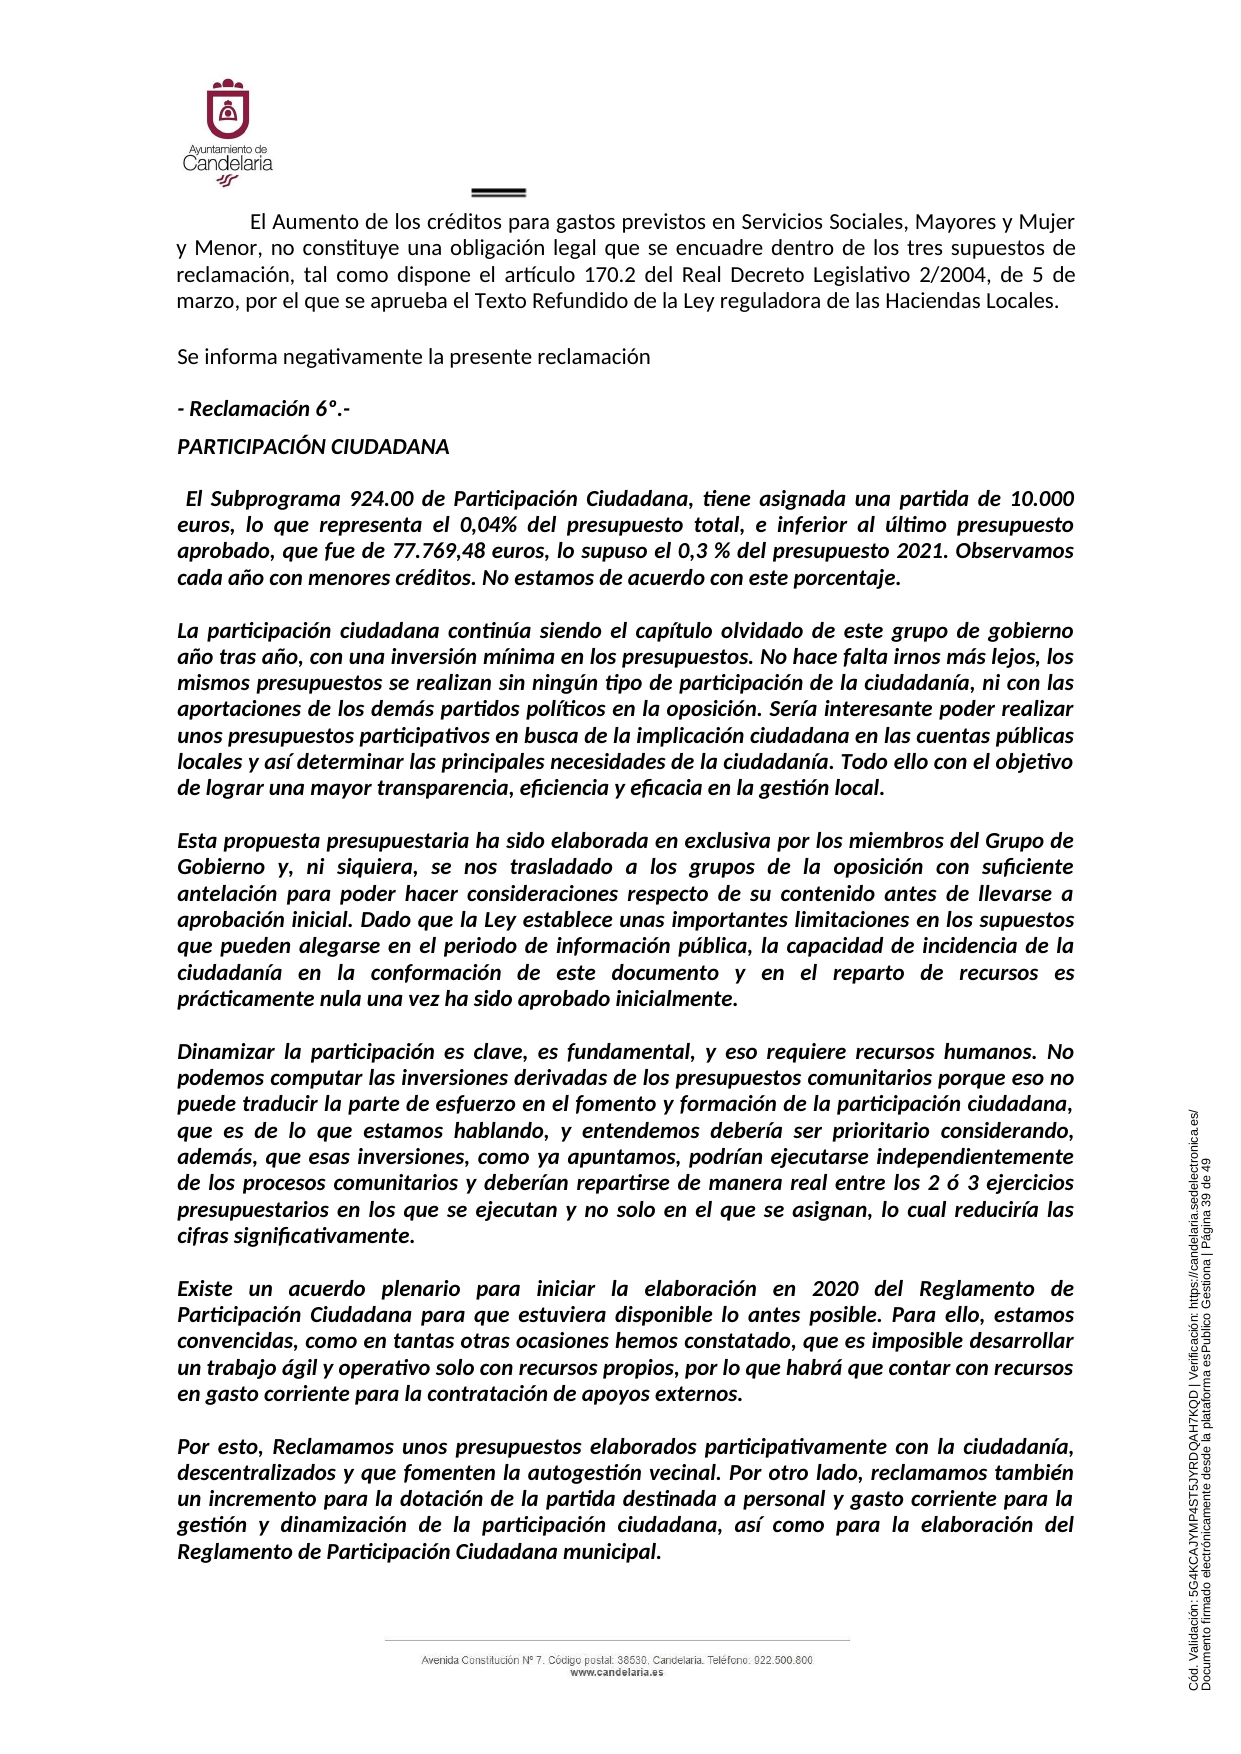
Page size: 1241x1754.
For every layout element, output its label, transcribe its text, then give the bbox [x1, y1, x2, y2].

text El Aumento de los créditos para gastos previstos en Servicios Sociales, Mayores y Mujer y Menor, no constituye una obligación legal que se encuadre dentro de los tres supuestos de reclamación, tal como dispone el artículo 170.2 del Real Decreto Legislativo 2/2004, de 5 de marzo, por el que se aprueba el Texto Refundido de la Ley reguladora de las Haciendas Locales. [176, 209, 1078, 314]
text - Reclamación 6º.- [177, 396, 1078, 422]
text El Subprograma 924.00 de Participación Ciudadana, tiene asignada una partida de 10.000 euros, lo que representa el 0,04% del presupuesto total, e inferior al último presupuesto aprobado, que fue de 77.769,48 euros, lo supuso el 0,3 % del presupuesto 2021. Observamos cada año con menores créditos. No estamos de acuerdo con este porcentaje. [177, 486, 1077, 591]
text Existe un acuerdo plenario para iniciar la elaboración en 2020 del Reglamento de Participación Ciudadana para que estuviera disponible lo antes posible. Para ello, estamos convencidas, como en tantas otras ocasiones hemos constatado, que es imposible desarrollar un trabajo ágil y operativo solo con recursos propios, por lo que habrá que contar con recursos en gasto corriente para la contratación de apoyos externos. [177, 1275, 1077, 1407]
text Dinamizar la participación es clave, es fundamental, y eso requiere recursos humanos. No podemos computar las inversiones derivadas de los presupuestos comunitarios porque eso no puede traducir la parte de esfuerzo en el fomento y formación de la participación ciudadana, que es de lo que estamos hablando, y entendemos debería ser prioritario considerando, además, que esas inversiones, como ya apuntamos, podrían ejecutarse independientemente de los procesos comunitarios y deberían repartirse de manera real entre los 2 ó 3 ejercicios presupuestarios en los que se ejecutan y no solo en el que se asignan, lo cual reduciría las cifras significativamente. [177, 1038, 1077, 1249]
text PARTICIPACIÓN CIUDADANA [177, 434, 1078, 460]
text Por esto, Reclamamos unos presupuestos elaborados participativamente con la ciudadanía, descentralizados y que fomenten la autogestión vecinal. Por otro lado, reclamamos también un incremento para la dotación de la partida destinada a personal y gasto corriente para la gestión y dinamización de la participación ciudadana, así como para la elaboración del Reglamento de Participación Ciudadana municipal. [177, 1433, 1077, 1565]
text Se informa negativamente la presente reclamación [177, 343, 1049, 370]
text La participación ciudadana continúa siendo el capítulo olvidado de este grupo de gobierno año tras año, con una inversión mínima en los presupuestos. No hace falta irnos más lejos, los mismos presupuestos se realizan sin ningún tipo de participación de la ciudadanía, ni con las aportaciones de los demás partidos políticos en la oposición. Sería interesante poder realizar unos presupuestos participativos en busca de la implicación ciudadana en las cuentas públicas locales y así determinar las principales necesidades de la ciudadanía. Todo ello con el objetivo de lograr una mayor transparencia, eficiencia y eficacia en la gestión local. [177, 617, 1077, 802]
text Esta propuesta presupuestaria ha sido elaborada en exclusiva por los miembros del Grupo de Gobierno y, ni siquiera, se nos trasladado a los grupos de la oposición con suficiente antelación para poder hacer consideraciones respecto de su contenido antes de llevarse a aprobación inicial. Dado que la Ley establece unas importantes limitaciones en los supuestos que pueden alegarse en el periodo de información pública, la capacidad de incidencia de la ciudadanía en la conformación de este documento y en el reparto de recursos es prácticamente nula una vez ha sido aprobado inicialmente. [177, 828, 1077, 1012]
